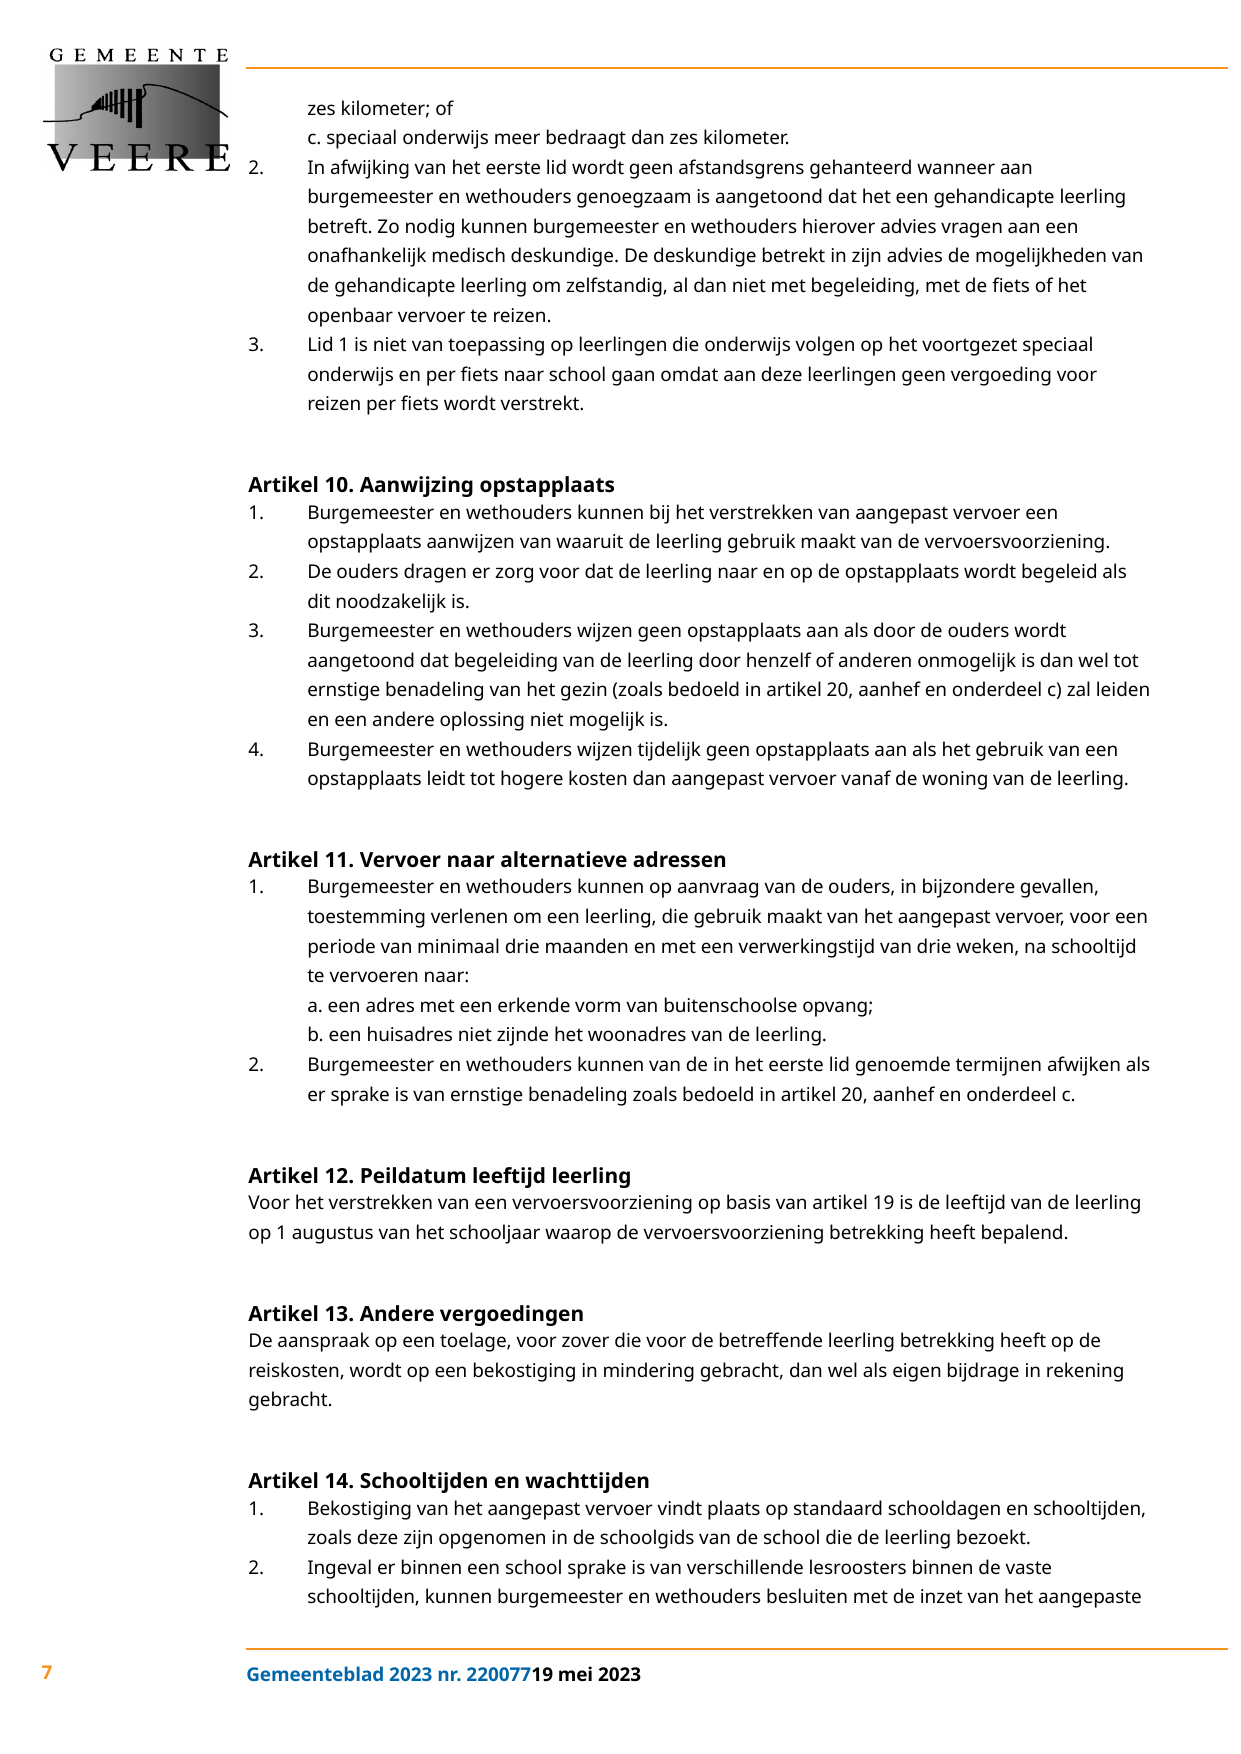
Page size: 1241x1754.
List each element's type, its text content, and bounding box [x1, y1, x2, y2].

list In afwijking van het eerste lid wordt geen afstandsgrens gehanteerd wanneer aan burgemeester en wethouders genoegzaam is aangetoond dat het een gehandicapte leerling betreft. Zo nodig kunnen burgemeester en wethouders hierover advies vragen aan een onafhankelijk medisch deskundige. De deskundige betrekt in zijn advies de mogelijkheden van de gehandicapte leerling om zelfstandig, al dan niet met begeleiding, met de fiets of het openbaar vervoer te reizen. [248, 154, 1152, 328]
list Burgemeester en wethouders kunnen van de in het eerste lid genoemde termijnen afwijken als er sprake is van ernstige benadeling zoals bedoeld in artikel 20, aanhef en onderdeel c. [248, 1051, 1152, 1107]
list zes kilometer; of [248, 95, 1152, 121]
text Artikel 12. Peildatum leeftijd leerling [248, 1161, 1152, 1189]
list Burgemeester en wethouders kunnen op aanvraag van de ouders, in bijzondere gevallen, toestemming verlenen om een leerling, die gebruik maakt van het aangepast vervoer, voor een periode van minimaal drie maanden en met een verwerkingstijd van drie weken, na schooltijd te vervoeren naar: [248, 874, 1152, 988]
list c. speciaal onderwijs meer bedraagt dan zes kilometer. [248, 124, 1152, 150]
list Burgemeester en wethouders kunnen bij het verstrekken van aangepast vervoer een opstapplaats aanwijzen van waaruit de leerling gebruik maakt van de vervoersvoorziening. [248, 499, 1152, 554]
list De ouders dragen er zorg voor dat de leerling naar en op de opstapplaats wordt begeleid als dit noodzakelijk is. [248, 558, 1152, 613]
list a. een adres met een erkende vorm van buitenschoolse opvang; [248, 992, 1152, 1018]
text Voor het verstrekken van een vervoersvoorziening op basis van artikel 19 is de leeftijd van de leerling op 1 augustus van het schooljaar waarop de vervoersvoorziening betrekking heeft bepalend. [248, 1189, 1152, 1244]
list Ingeval er binnen een school sprake is van verschillende lesroosters binnen de vaste schooltijden, kunnen burgemeester en wethouders besluiten met de inzet van het aangepaste [248, 1554, 1152, 1609]
list Bekostiging van het aangepast vervoer vindt plaats op standaard schooldagen en schooltijden, zoals deze zijn opgenomen in de schoolgids van de school die de leerling bezoekt. [248, 1495, 1152, 1550]
list Burgemeester en wethouders wijzen tijdelijk geen opstapplaats aan als het gebruik van een opstapplaats leidt tot hogere kosten dan aangepast vervoer vanaf de woning van de leerling. [248, 736, 1152, 791]
list b. een huisadres niet zijnde het woonadres van de leerling. [248, 1022, 1152, 1047]
text Artikel 14. Schooltijden en wachttijden [248, 1466, 1152, 1495]
text De aanspraak op een toelage, voor zover die voor de betreffende leerling betrekking heeft op de reiskosten, wordt op een bekostiging in mindering gebracht, dan wel als eigen bijdrage in rekening gebracht. [248, 1327, 1152, 1412]
text Artikel 13. Andere vergoedingen [248, 1299, 1152, 1327]
list Burgemeester en wethouders wijzen geen opstapplaats aan als door de ouders wordt aangetoond dat begeleiding van de leerling door henzelf of anderen onmogelijk is dan wel tot ernstige benadeling van het gezin (zoals bedoeld in artikel 20, aanhef en onderdeel c) zal leiden en een andere oplossing niet mogelijk is. [248, 617, 1152, 732]
picture [41, 47, 231, 172]
text Artikel 10. Aanwijzing opstapplaats [248, 471, 1152, 499]
text Artikel 11. Vervoer naar alternatieve adressen [248, 845, 1152, 874]
list Lid 1 is niet van toepassing op leerlingen die onderwijs volgen op het voortgezet speciaal onderwijs en per fiets naar school gaan omdat aan deze leerlingen geen vergoeding voor reizen per fiets wordt verstrekt. [248, 331, 1152, 416]
